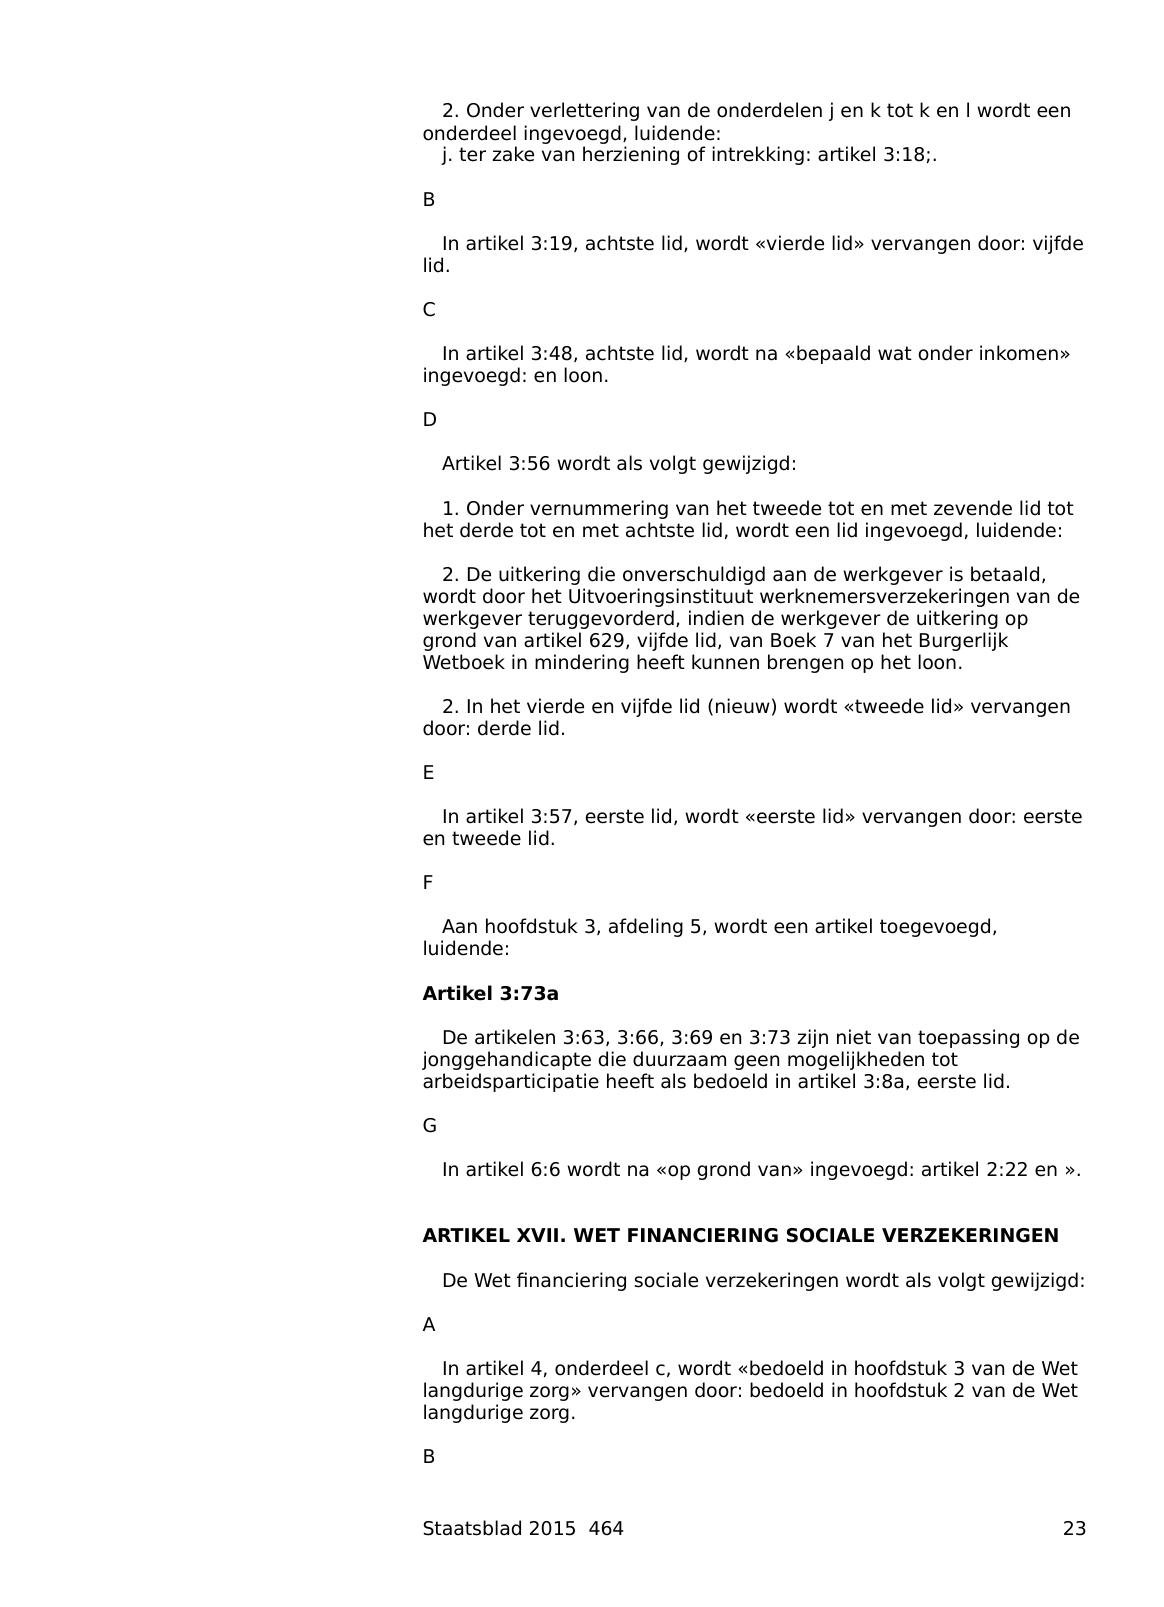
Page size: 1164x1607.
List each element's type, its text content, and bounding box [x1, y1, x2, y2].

text 2. Onder verlettering van de onderdelen j en k tot k en l wordt een onderdeel ingevoegd, luidende: [422, 100, 1087, 144]
text E [422, 762, 1087, 784]
text B [422, 1446, 1087, 1468]
text 2. In het vierde en vijfde lid (nieuw) wordt «tweede lid» vervangen door: derde lid. [422, 696, 1087, 740]
text De Wet financiering sociale verzekeringen wordt als volgt gewijzigd: [422, 1269, 1087, 1291]
text In artikel 6:6 wordt na «op grond van» ingevoegd: artikel 2:22 en ». [422, 1159, 1087, 1181]
text In artikel 3:48, achtste lid, wordt na «bepaald wat onder inkomen» ingevoegd: en loon. [422, 343, 1087, 387]
text 2. De uitkering die onverschuldigd aan de werkgever is betaald, wordt door het Uitvoeringsinstituut werknemersverzekeringen van de werkgever teruggevorderd, indien de werkgever de uitkering op grond van artikel 629, vijfde lid, van Boek 7 van het Burgerlijk Wetboek in mindering heeft kunnen brengen op het loon. [422, 564, 1087, 673]
text D [422, 409, 1087, 431]
text In artikel 4, onderdeel c, wordt «bedoeld in hoofdstuk 3 van de Wet langdurige zorg» vervangen door: bedoeld in hoofdstuk 2 van de Wet langdurige zorg. [422, 1358, 1087, 1424]
text De artikelen 3:63, 3:66, 3:69 en 3:73 zijn niet van toepassing op de jonggehandicapte die duurzaam geen mogelijkheden tot arbeidsparticipatie heeft als bedoeld in artikel 3:8a, eerste lid. [422, 1027, 1087, 1093]
text B [422, 188, 1087, 211]
text G [422, 1115, 1087, 1137]
text In artikel 3:19, achtste lid, wordt «vierde lid» vervangen door: vijfde lid. [422, 233, 1087, 277]
text In artikel 3:57, eerste lid, wordt «eerste lid» vervangen door: eerste en tweede lid. [422, 806, 1087, 850]
text 1. Onder vernummering van het tweede tot en met zevende lid tot het derde tot en met achtste lid, wordt een lid ingevoegd, luidende: [422, 497, 1087, 541]
text A [422, 1314, 1087, 1336]
text Aan hoofdstuk 3, afdeling 5, wordt een artikel toegevoegd, luidende: [422, 916, 1087, 960]
text j. ter zake van herziening of intrekking: artikel 3:18;. [422, 144, 1087, 166]
text C [422, 299, 1087, 321]
text Artikel 3:56 wordt als volgt gewijzigd: [422, 453, 1087, 475]
subtitle Artikel 3:73a [422, 982, 1087, 1004]
subtitle ARTIKEL XVII. WET FINANCIERING SOCIALE VERZEKERINGEN [422, 1225, 1087, 1247]
text F [422, 872, 1087, 894]
